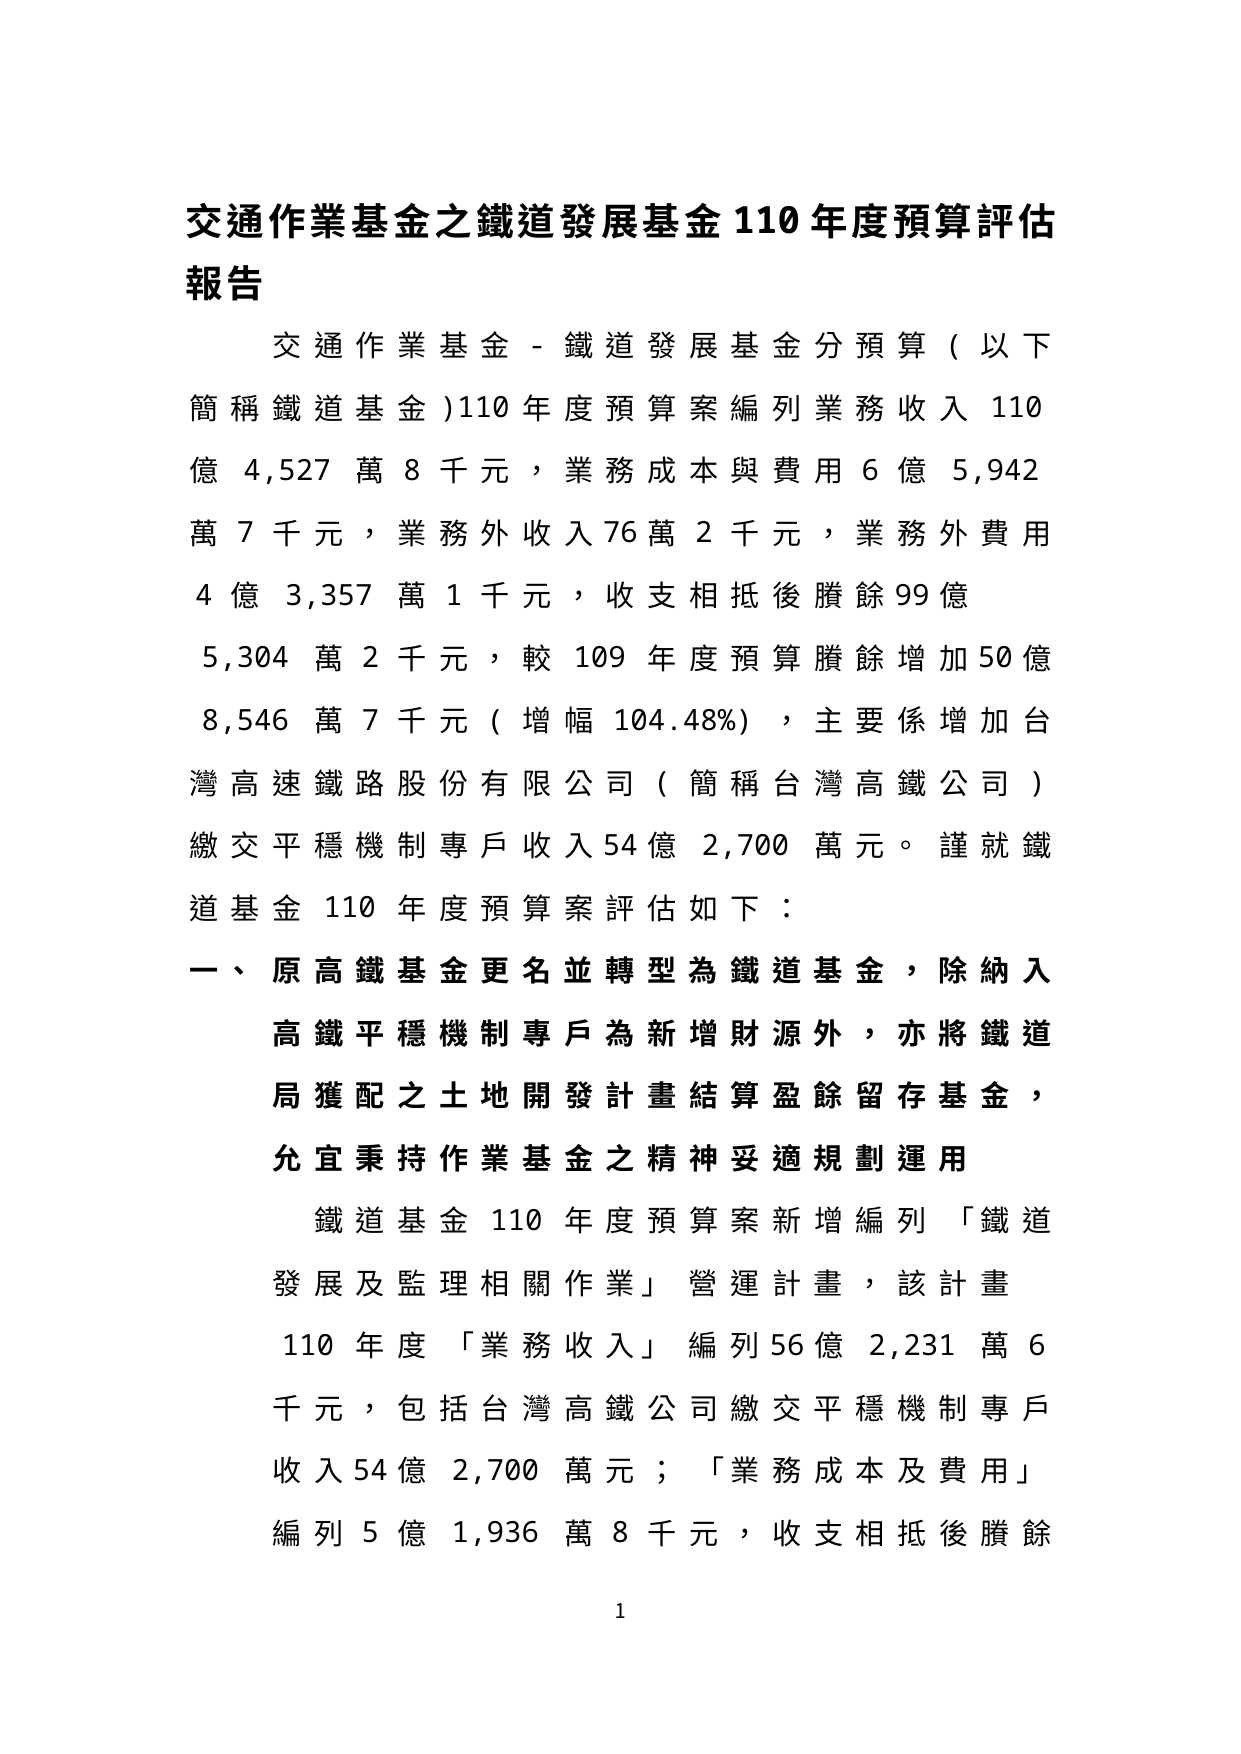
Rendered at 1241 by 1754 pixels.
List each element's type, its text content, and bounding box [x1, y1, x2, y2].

text 交通作業基金-鐵道發展基金分預算(以下簡稱鐵道基金)110年度預算案編列業務收入110億4,527萬8千元，業務成本與費用6億5,942萬7千元，業務外收入76萬2千元，業務外費用4億3,357萬1千元，收支相抵後賸餘99億5,304萬2千元，較109年度預算賸餘增加50億8,546萬7千元(增幅104.48%)，主要係增加台灣高速鐵路股份有限公司(簡稱台灣高鐵公司)繳交平穩機制專戶收入54億2,700萬元。謹就鐵道基金110年度預算案評估如下： [183, 302, 1058, 927]
text 鐵道基金110年度預算案新增編列「鐵道發展及監理相關作業」營運計畫，該計畫110年度「業務收入」編列56億2,231萬6千元，包括台灣高鐵公司繳交平穩機制專戶收入54億2,700萬元；「業務成本及費用」編列5億1,936萬8千元，收支相抵後賸餘 [242, 1177, 1058, 1552]
text 交通作業基金之鐵道發展基金110年度預算評估報告 [183, 177, 1058, 302]
text 一、原高鐵基金更名並轉型為鐵道基金，除納入高鐵平穩機制專戶為新增財源外，亦將鐵道局獲配之土地開發計畫結算盈餘留存基金，允宜秉持作業基金之精神妥適規劃運用 [183, 927, 1058, 1177]
